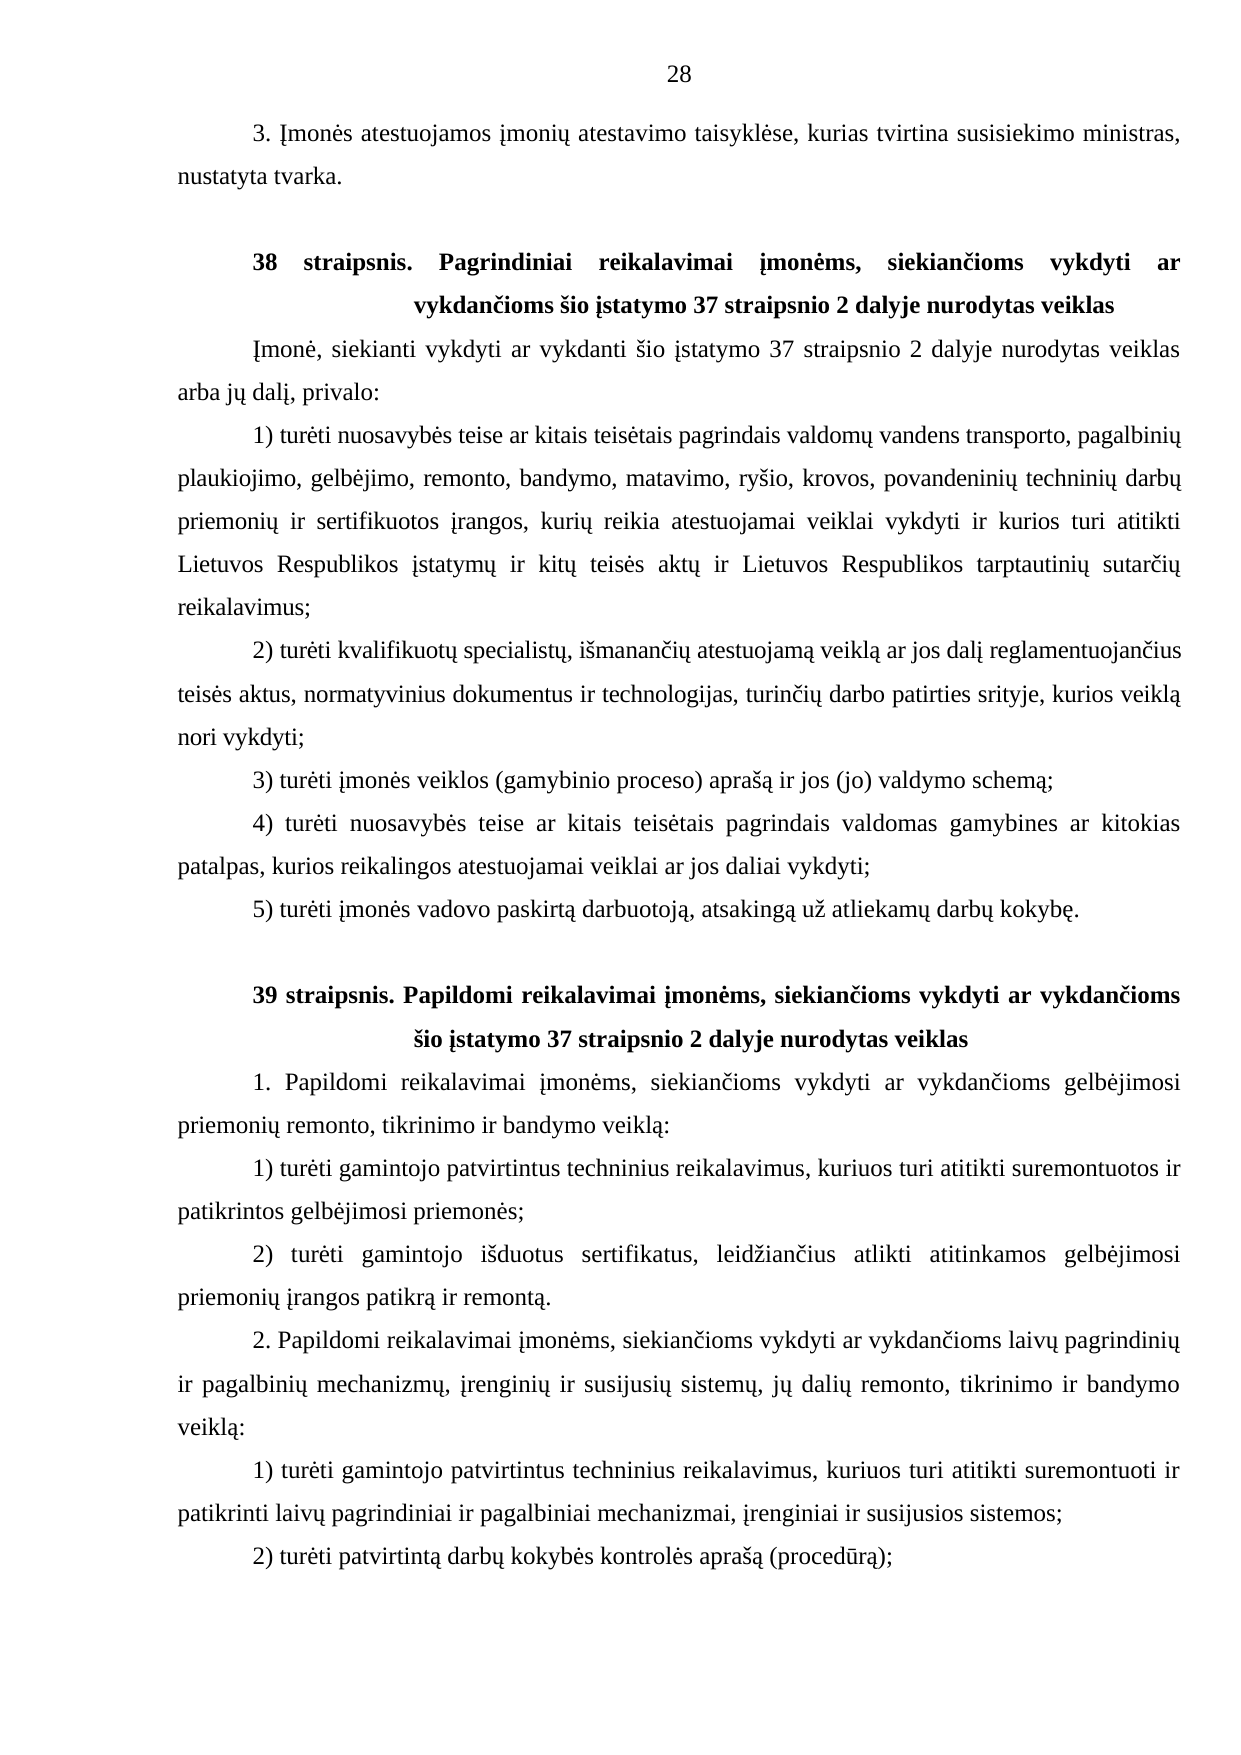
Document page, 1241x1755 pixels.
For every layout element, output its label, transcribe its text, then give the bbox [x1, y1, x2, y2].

text Įmonė, siekianti vykdyti ar vykdanti šio įstatymo 37 straipsnio 2 dalyje nurodytas veiklas arba jų dalį, privalo: [177, 334, 1181, 406]
text 1) turėti gamintojo patvirtintus techninius reikalavimus, kuriuos turi atitikti suremontuotos ir patikrintos gelbėjimosi priemonės; [177, 1153, 1181, 1225]
text 2) turėti gamintojo išduotus sertifikatus, leidžiančius atlikti atitinkamos gelbėjimosi priemonių įrangos patikrą ir remontą. [177, 1239, 1181, 1311]
text 3. Įmonės atestuojamos įmonių atestavimo taisyklėse, kurias tvirtina susisiekimo ministras, nustatyta tvarka. [177, 118, 1181, 190]
text 2) turėti kvalifikuotų specialistų, išmanančių atestuojamą veiklą ar jos dalį reglamentuojančius teisės aktus, normatyvinius dokumentus ir technologijas, turinčių darbo patirties srityje, kurios veiklą nori vykdyti; [177, 636, 1181, 751]
text 5) turėti įmonės vadovo paskirtą darbuotoją, atsakingą už atliekamų darbų kokybę. [177, 894, 1181, 923]
text 2. Papildomi reikalavimai įmonėms, siekiančioms vykdyti ar vykdančioms laivų pagrindinių ir pagalbinių mechanizmų, įrenginių ir susijusių sistemų, jų dalių remonto, tikrinimo ir bandymo veiklą: [177, 1326, 1181, 1441]
text 3) turėti įmonės veiklos (gamybinio proceso) aprašą ir jos (jo) valdymo schemą; [177, 765, 1181, 794]
text 2) turėti patvirtintą darbų kokybės kontrolės aprašą (procedūrą); [177, 1541, 1181, 1570]
text 39 straipsnis. Papildomi reikalavimai įmonėms, siekiančioms vykdyti ar vykdančioms šio įstatymo 37 straipsnio 2 dalyje nurodytas veiklas [252, 981, 1181, 1052]
text 4) turėti nuosavybės teise ar kitais teisėtais pagrindais valdomas gamybines ar kitokias patalpas, kurios reikalingos atestuojamai veiklai ar jos daliai vykdyti; [177, 808, 1181, 880]
text 1. Papildomi reikalavimai įmonėms, siekiančioms vykdyti ar vykdančioms gelbėjimosi priemonių remonto, tikrinimo ir bandymo veiklą: [177, 1067, 1181, 1139]
text 1) turėti gamintojo patvirtintus techninius reikalavimus, kuriuos turi atitikti suremontuoti ir patikrinti laivų pagrindiniai ir pagalbiniai mechanizmai, įrenginiai ir susijusios sistemos; [177, 1455, 1181, 1527]
text 1) turėti nuosavybės teise ar kitais teisėtais pagrindais valdomų vandens transporto, pagalbinių plaukiojimo, gelbėjimo, remonto, bandymo, matavimo, ryšio, krovos, povandeninių techninių darbų priemonių ir sertifikuotos įrangos, kurių reikia atestuojamai veiklai vykdyti ir kurios turi atitikti Lietuvos Respublikos įstatymų ir kitų teisės aktų ir Lietuvos Respublikos tarptautinių sutarčių reikalavimus; [177, 420, 1181, 621]
text 38 straipsnis. Pagrindiniai reikalavimai įmonėms, siekiančioms vykdyti ar vykdančioms šio įstatymo 37 straipsnio 2 dalyje nurodytas veiklas [252, 247, 1181, 319]
